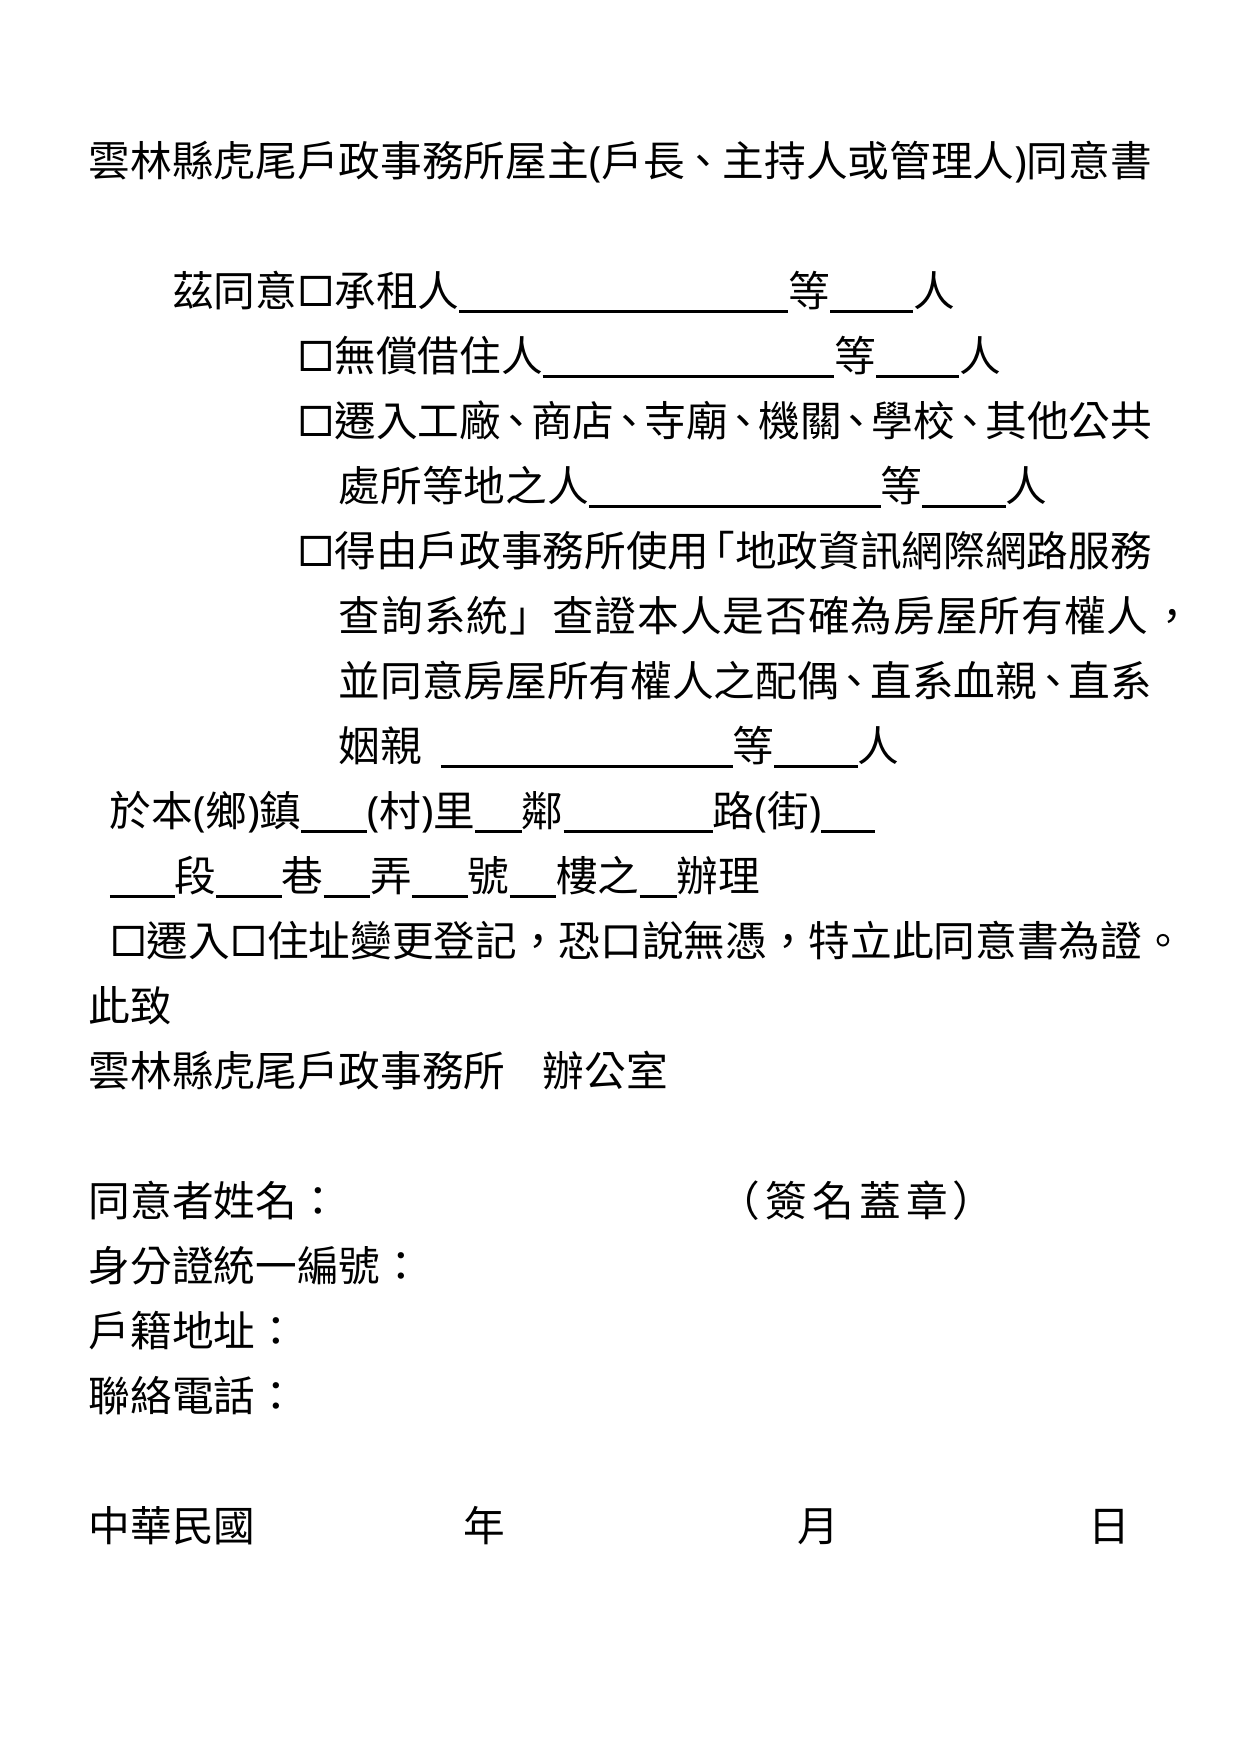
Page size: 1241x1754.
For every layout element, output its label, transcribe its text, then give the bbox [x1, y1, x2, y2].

text 得由戶政事務所使用「地政資訊網際網路服務查詢系統」查證本人是否確為房屋所有權人，並同意房屋所有權人之配偶、直系血親、直系姻親 等 人 [297, 516, 1152, 776]
text 身分證統一編號： [89, 1231, 1152, 1296]
text 於本(鄉)鎮 (村)里 鄰 路(街) [109, 776, 1152, 841]
text 戶籍地址： [89, 1296, 1152, 1361]
text 遷入住址變更登記，恐口說無憑，特立此同意書為證。 [109, 906, 1152, 971]
text 此致 [89, 971, 1152, 1036]
text 同意者姓名： （簽名蓋章） [89, 1166, 1152, 1231]
text 遷入工廠、商店、寺廟、機關、學校、其他公共處所等地之人 等 人 [297, 386, 1152, 516]
text 聯絡電話： [89, 1361, 1152, 1426]
text 段 巷 弄 號 樓之 辦理 [109, 841, 1152, 906]
text 茲同意承租人 等 人 [89, 256, 1152, 321]
text 雲林縣虎尾戶政事務所 辦公室 [89, 1036, 1152, 1101]
text 無償借住人 等 人 [89, 321, 1152, 386]
text 中華民國 年 月 日 [89, 1491, 1152, 1556]
text 雲林縣虎尾戶政事務所屋主(戶長、主持人或管理人)同意書 [89, 126, 1152, 191]
